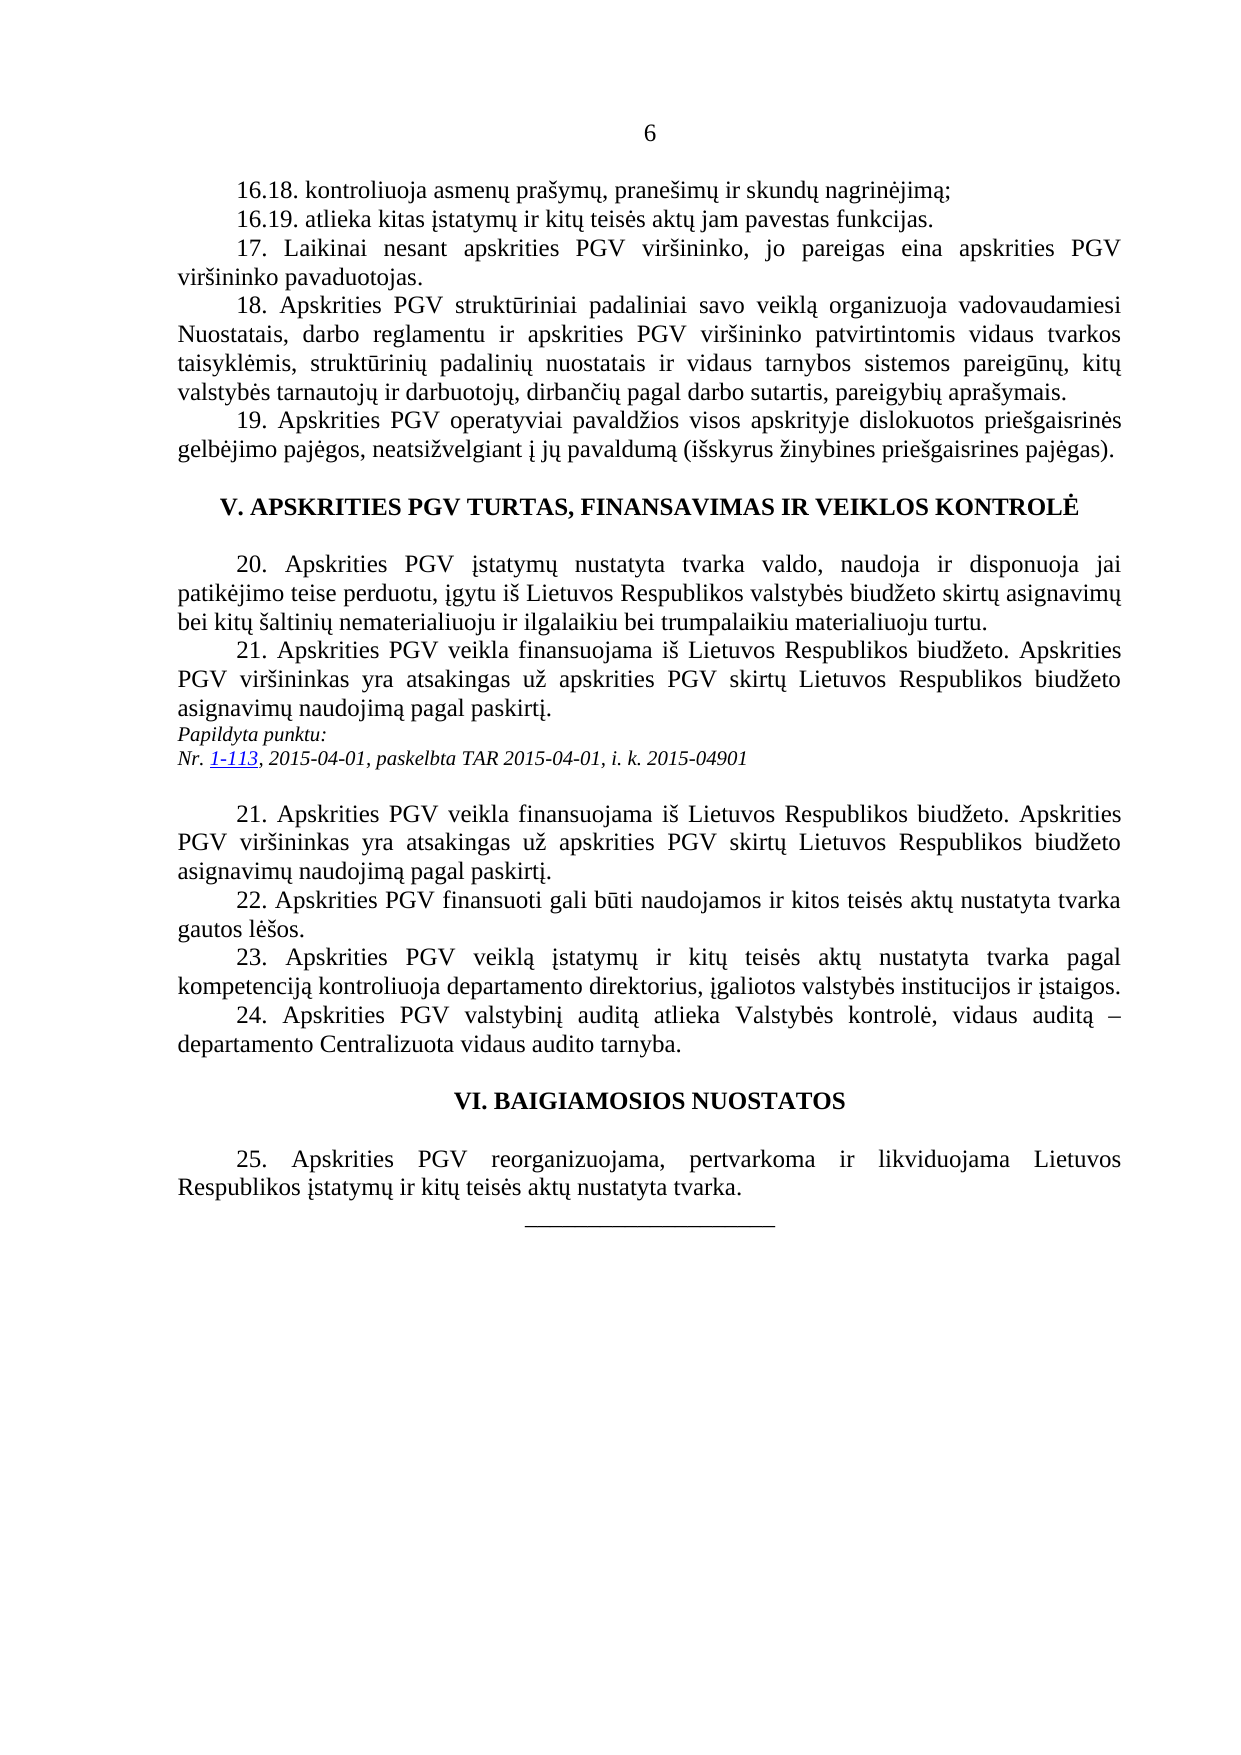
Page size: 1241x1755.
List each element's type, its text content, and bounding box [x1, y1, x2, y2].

text Nr. 1-113, 2015-04-01, paskelbta TAR 2015-04-01, i. k. 2015-04901 [177, 746, 1122, 770]
text ____________________ [177, 1201, 1122, 1230]
text 16.19. atlieka kitas įstatymų ir kitų teisės aktų jam pavestas funkcijas. [177, 204, 1122, 233]
text 17. Laikinai nesant apskrities PGV viršininko, jo pareigas eina apskrities PGV viršininko pavaduotojas. [177, 233, 1122, 291]
text 20. Apskrities PGV įstatymų nustatyta tvarka valdo, naudoja ir disponuoja jai patikėjimo teise perduotu, įgytu iš Lietuvos Respublikos valstybės biudžeto skirtų asignavimų bei kitų šaltinių nematerialiuoju ir ilgalaikiu bei trumpalaikiu materialiuoju turtu. [177, 549, 1122, 636]
text 22. Apskrities PGV finansuoti gali būti naudojamos ir kitos teisės aktų nustatyta tvarka gautos lėšos. [177, 885, 1122, 942]
text Papildyta punktu: [177, 722, 1122, 746]
text 23. Apskrities PGV veiklą įstatymų ir kitų teisės aktų nustatyta tvarka pagal kompetenciją kontroliuoja departamento direktorius, įgaliotos valstybės institucijos ir įstaigos. [177, 942, 1122, 1000]
text VI. BAIGIAMOSIOS NUOSTATOS [177, 1086, 1122, 1115]
text V. APSKRITIES PGV TURTAS, FINANSAVIMAS IR VEIKLOS KONTROLĖ [177, 492, 1122, 521]
text 21. Apskrities PGV veikla finansuojama iš Lietuvos Respublikos biudžeto. Apskrities PGV viršininkas yra atsakingas už apskrities PGV skirtų Lietuvos Respublikos biudžeto asignavimų naudojimą pagal paskirtį. [177, 799, 1122, 885]
text 16.18. kontroliuoja asmenų prašymų, pranešimų ir skundų nagrinėjimą; [177, 176, 1122, 204]
text 21. Apskrities PGV veikla finansuojama iš Lietuvos Respublikos biudžeto. Apskrities PGV viršininkas yra atsakingas už apskrities PGV skirtų Lietuvos Respublikos biudžeto asignavimų naudojimą pagal paskirtį. [177, 636, 1122, 722]
text 18. Apskrities PGV struktūriniai padaliniai savo veiklą organizuoja vadovaudamiesi Nuostatais, darbo reglamentu ir apskrities PGV viršininko patvirtintomis vidaus tvarkos taisyklėmis, struktūrinių padalinių nuostatais ir vidaus tarnybos sistemos pareigūnų, kitų valstybės tarnautojų ir darbuotojų, dirbančių pagal darbo sutartis, pareigybių aprašymais. [177, 291, 1122, 406]
text 24. Apskrities PGV valstybinį auditą atlieka Valstybės kontrolė, vidaus auditą – departamento Centralizuota vidaus audito tarnyba. [177, 1000, 1122, 1057]
text 25. Apskrities PGV reorganizuojama, pertvarkoma ir likviduojama Lietuvos Respublikos įstatymų ir kitų teisės aktų nustatyta tvarka. [177, 1144, 1122, 1201]
text 19. Apskrities PGV operatyviai pavaldžios visos apskrityje dislokuotos priešgaisrinės gelbėjimo pajėgos, neatsižvelgiant į jų pavaldumą (išskyrus žinybines priešgaisrines pajėgas). [177, 406, 1122, 463]
